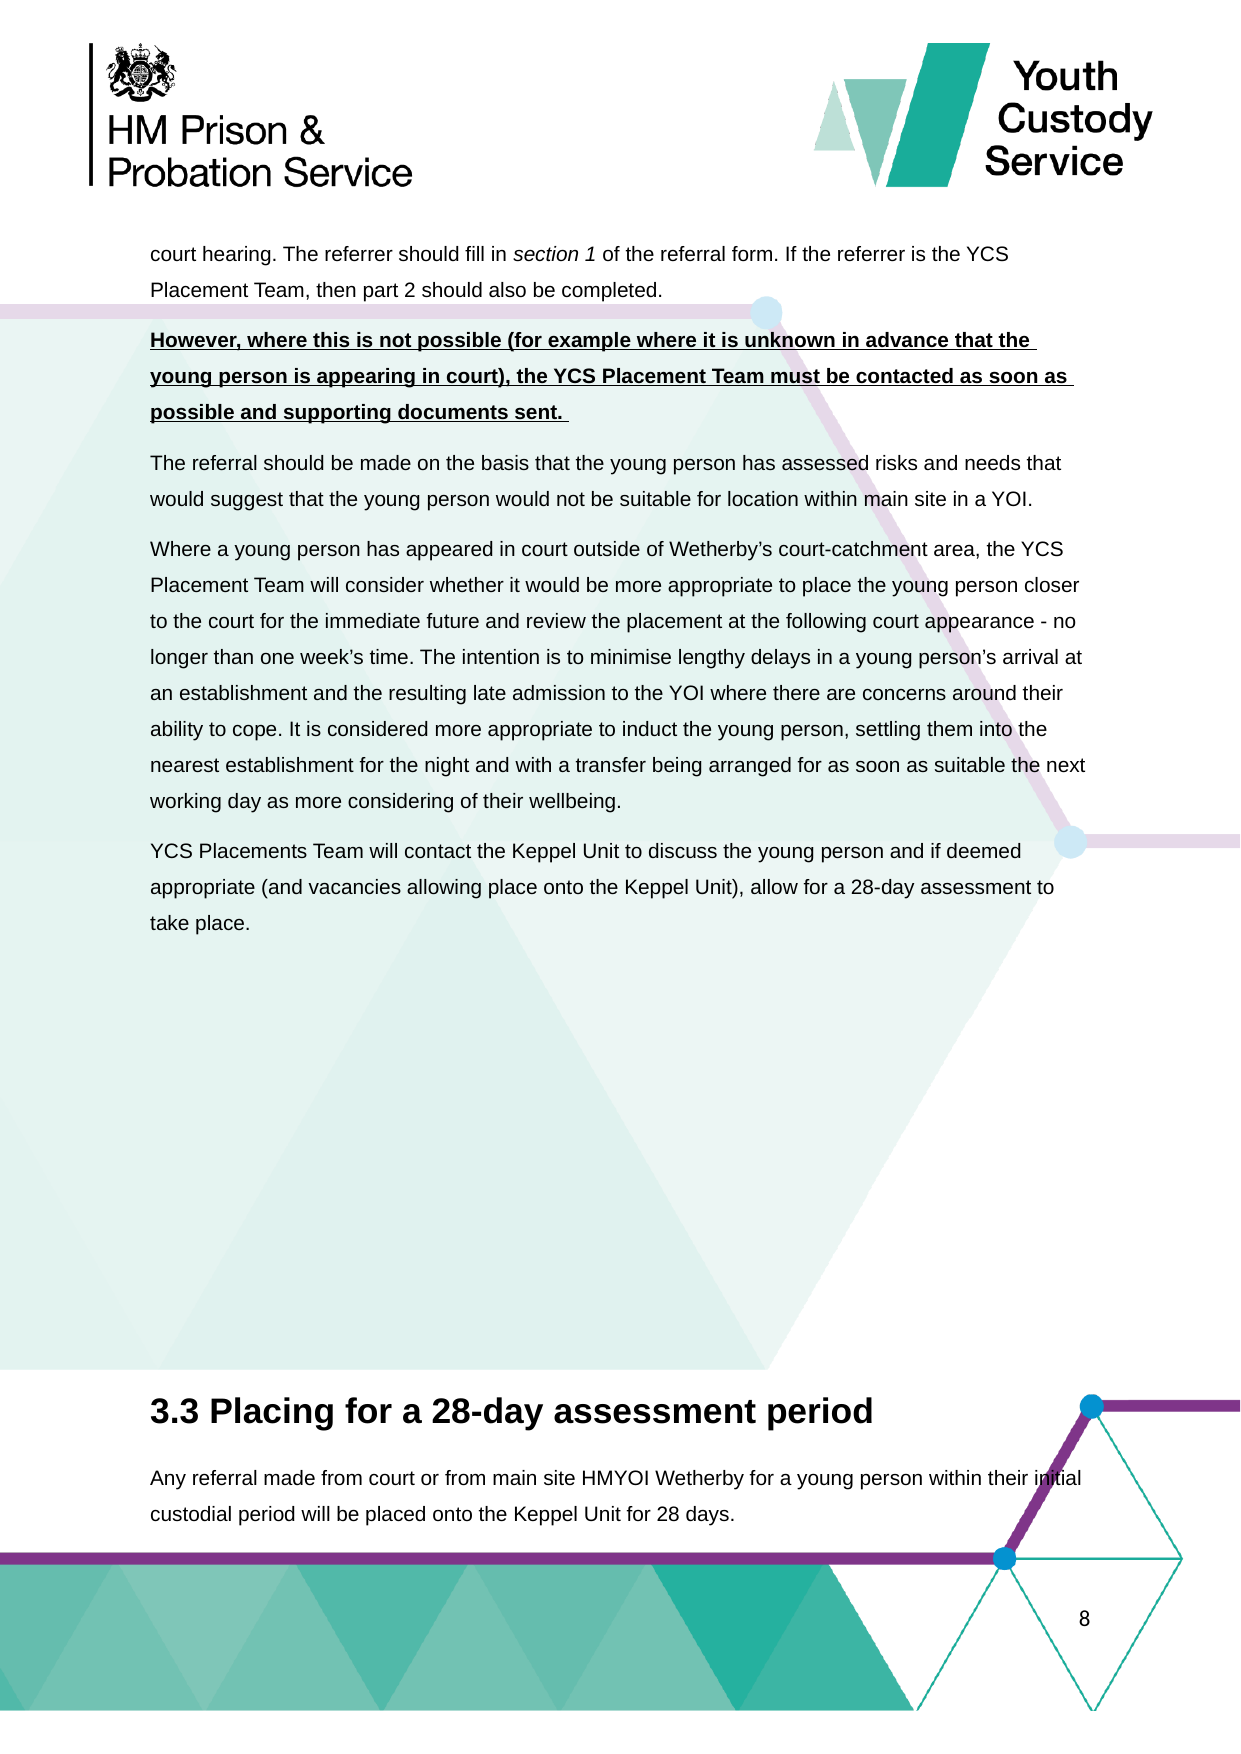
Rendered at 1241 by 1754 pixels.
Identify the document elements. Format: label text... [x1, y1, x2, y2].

text Where a young person has appeared in court outside of Wetherby’s court-catchment area, the YCS Placement Team will consider whether it would be more appropriate to place the young person closer to the court for the immediate future and review the placement at the following court appearance - no longer than one week’s time. The intention is to minimise lengthy delays in a young person’s arrival at an establishment and the resulting late admission to the YOI where there are concerns around their ability to cope. It is considered more appropriate to induct the young person, settling them into the nearest establishment for the night and with a transfer being arranged for as soon as suitable the next working day as more considering of their wellbeing. [905, 537, 1090, 813]
text Any referral made from court or from main site HMYOI Wetherby for a young person within their initial custodial period will be placed onto the Keppel Unit for 28 days. [1031, 1466, 1090, 1526]
text It is vital that that the YCS Placement Team are contacted by the YOT as soon as possible and supporting documents are sent once a YOT is aware that custody is an option for a young person who may require the Keppel Unit. YOT’s can make a referral for a young person direct from court and ideally, should send us information at the earliest opportunity (at least 48 hours) in advance of the court hearing. The referrer should fill in section 1 of the referral form. If the referrer is the YCS Placement Team, then part 2 should also be completed. [150, 242, 1090, 302]
text 3.3 Placing for a 28-day assessment period [150, 1390, 1090, 1431]
text YCS Placements Team will contact the Keppel Unit to discuss the young person and if deemed appropriate (and vacancies allowing place onto the Keppel Unit), allow for a 28-day assessment to take place. [1019, 848, 1090, 935]
text Any referral made from court or from main site HMYOI Wetherby for a young person within their initial custodial period will be placed onto the Keppel Unit for 28 days. [150, 1466, 1050, 1526]
text However, where this is not possible (for example where it is unknown in advance that the young person is appearing in court), the YCS Placement Team must be contacted as soon as possible and supporting documents sent. [784, 328, 1090, 424]
text The referral should be made on the basis that the young person has assessed risks and needs that would suggest that the young person would not be suitable for location within main site in a YOI. [855, 451, 1090, 511]
